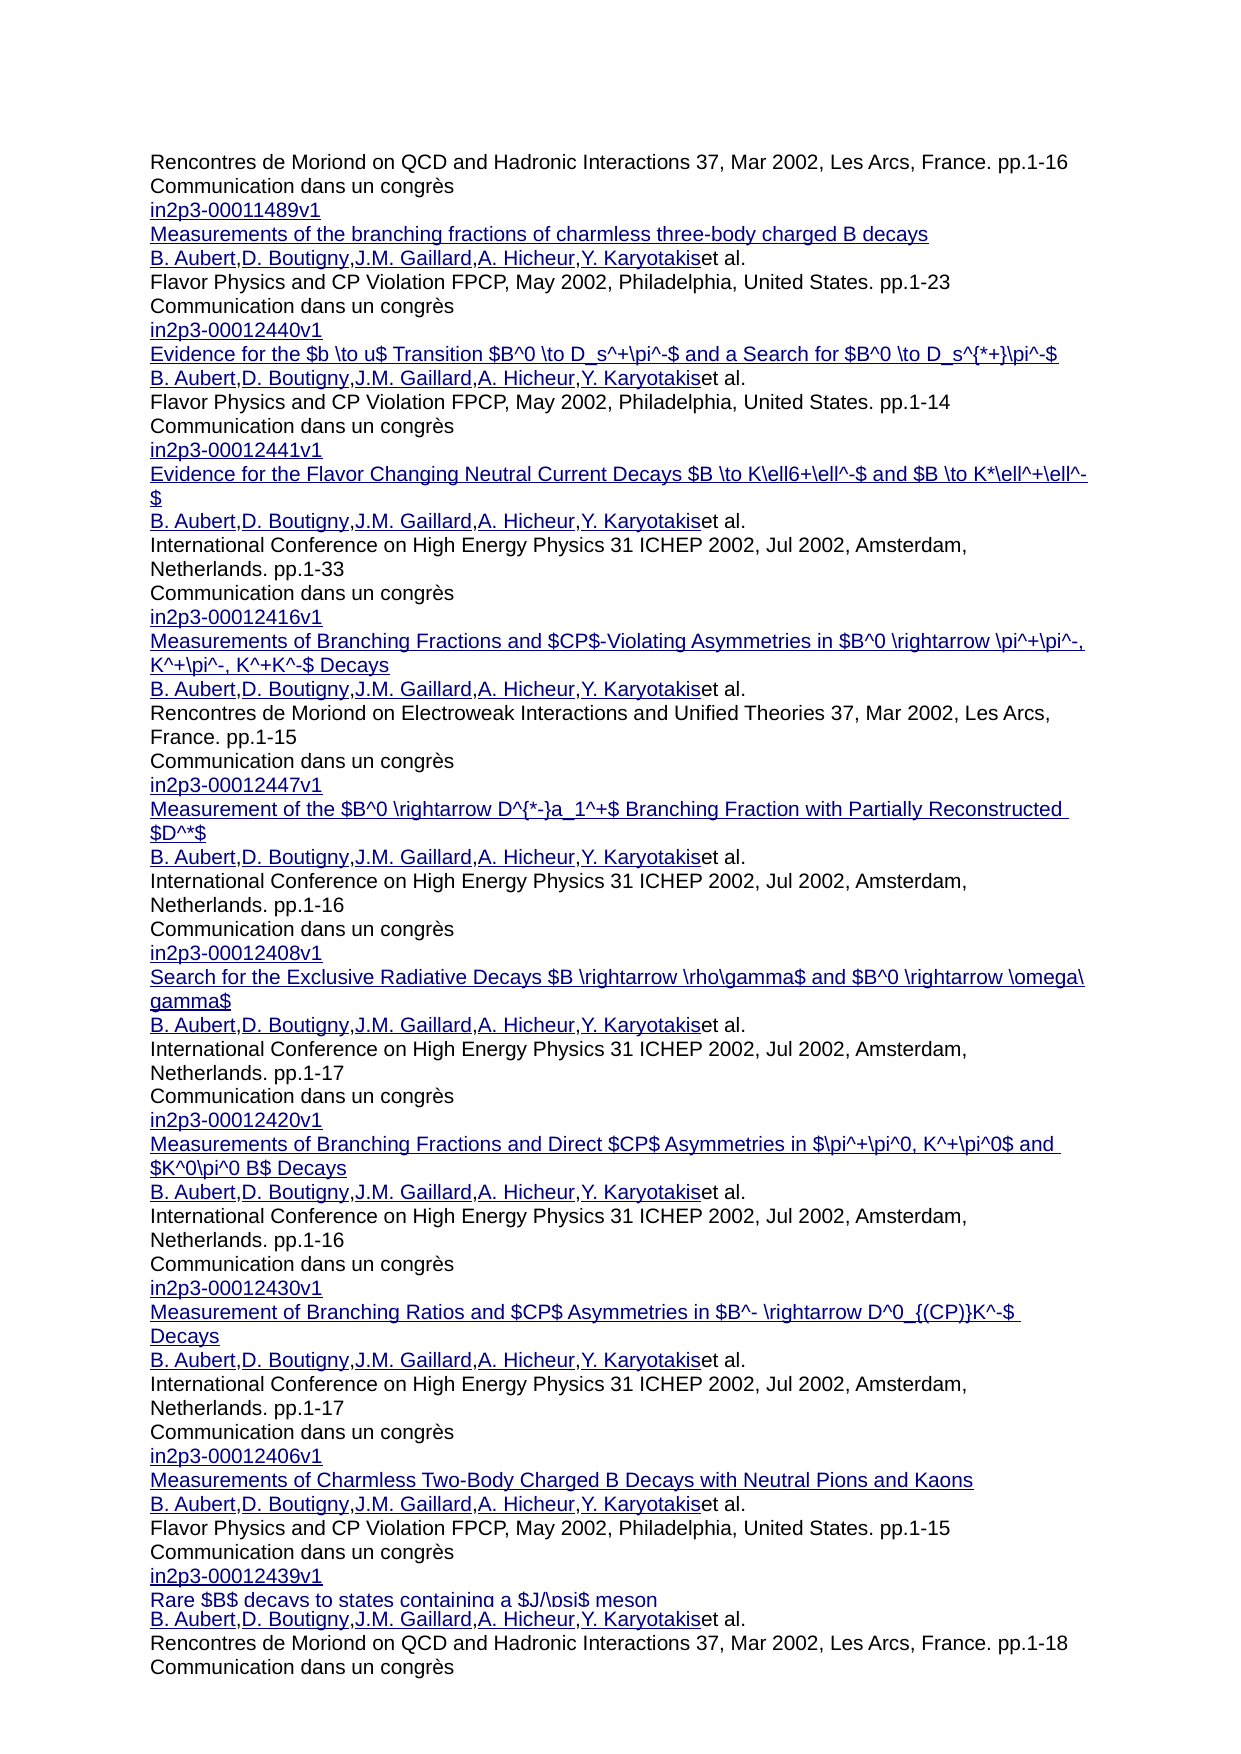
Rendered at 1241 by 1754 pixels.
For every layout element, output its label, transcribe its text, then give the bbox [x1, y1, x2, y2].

table_cell Rencontres de Moriond on QCD and Hadronic Interactions 37, Mar 2002, Les Arcs, France. pp.1-16 Communication dans un congrès in2p3-00011489v1 [150, 150, 1090, 222]
table_cell Evidence for the $b \to u$ Transition $B^0 \to D_s^+\pi^-$ and a Search for $B^0 \to D_s^{*+}\pi^-$ B. Aubert,D. Boutigny,J.M. Gaillard,A. Hicheur,Y. Karyotakiset al. Flavor Physics and CP Violation FPCP, May 2002, Philadelphia, United States. pp.1-14 Communication dans un congrès in2p3-00012441v1 [150, 342, 1090, 461]
table_cell Search for the Exclusive Radiative Decays $B \rightarrow \rho\gamma$ and $B^0 \rightarrow \omega\gamma$ B. Aubert,D. Boutigny,J.M. Gaillard,A. Hicheur,Y. Karyotakiset al. International Conference on High Energy Physics 31 ICHEP 2002, Jul 2002, Amsterdam, Netherlands. pp.1-17 Communication dans un congrès in2p3-00012420v1 [150, 965, 1090, 1132]
table_cell Evidence for the Flavor Changing Neutral Current Decays $B \to K\ell6+\ell^-$ and $B \to K*\ell^+\ell^-$ B. Aubert,D. Boutigny,J.M. Gaillard,A. Hicheur,Y. Karyotakiset al. International Conference on High Energy Physics 31 ICHEP 2002, Jul 2002, Amsterdam, Netherlands. pp.1-33 Communication dans un congrès in2p3-00012416v1 [150, 461, 1090, 629]
table_cell Measurement of the $B^0 \rightarrow D^{*-}a_1^+$ Branching Fraction with Partially Reconstructed $D^*$ B. Aubert,D. Boutigny,J.M. Gaillard,A. Hicheur,Y. Karyotakiset al. International Conference on High Energy Physics 31 ICHEP 2002, Jul 2002, Amsterdam, Netherlands. pp.1-16 Communication dans un congrès in2p3-00012408v1 [150, 797, 1090, 964]
table_cell Measurements of the branching fractions of charmless three-body charged B decays B. Aubert,D. Boutigny,J.M. Gaillard,A. Hicheur,Y. Karyotakiset al. Flavor Physics and CP Violation FPCP, May 2002, Philadelphia, United States. pp.1-23 Communication dans un congrès in2p3-00012440v1 [150, 222, 1090, 342]
table_cell Measurement of Branching Ratios and $CP$ Asymmetries in $B^- \rightarrow D^0_{(CP)}K^-$ Decays B. Aubert,D. Boutigny,J.M. Gaillard,A. Hicheur,Y. Karyotakiset al. International Conference on High Energy Physics 31 ICHEP 2002, Jul 2002, Amsterdam, Netherlands. pp.1-17 Communication dans un congrès in2p3-00012406v1 [150, 1300, 1090, 1468]
table_cell Measurements of Branching Fractions and $CP$-Violating Asymmetries in $B^0 \rightarrow \pi^+\pi^-, K^+\pi^-, K^+K^-$ Decays B. Aubert,D. Boutigny,J.M. Gaillard,A. Hicheur,Y. Karyotakiset al. Rencontres de Moriond on Electroweak Interactions and Unified Theories 37, Mar 2002, Les Arcs, France. pp.1-15 Communication dans un congrès in2p3-00012447v1 [150, 629, 1090, 797]
table_cell Rare $B$ decays to states containing a $J/\psi$ meson B. Aubert,D. Boutigny,J.M. Gaillard,A. Hicheur,Y. Karyotakiset al. Rencontres de Moriond on QCD and Hadronic Interactions 37, Mar 2002, Les Arcs, France. pp.1-18 Communication dans un congrès [150, 1588, 1090, 1679]
table_cell Measurements of Branching Fractions and Direct $CP$ Asymmetries in $\pi^+\pi^0, K^+\pi^0$ and $K^0\pi^0 B$ Decays B. Aubert,D. Boutigny,J.M. Gaillard,A. Hicheur,Y. Karyotakiset al. International Conference on High Energy Physics 31 ICHEP 2002, Jul 2002, Amsterdam, Netherlands. pp.1-16 Communication dans un congrès in2p3-00012430v1 [150, 1132, 1090, 1300]
table_cell Measurements of Charmless Two-Body Charged B Decays with Neutral Pions and Kaons B. Aubert,D. Boutigny,J.M. Gaillard,A. Hicheur,Y. Karyotakiset al. Flavor Physics and CP Violation FPCP, May 2002, Philadelphia, United States. pp.1-15 Communication dans un congrès in2p3-00012439v1 [150, 1468, 1090, 1587]
